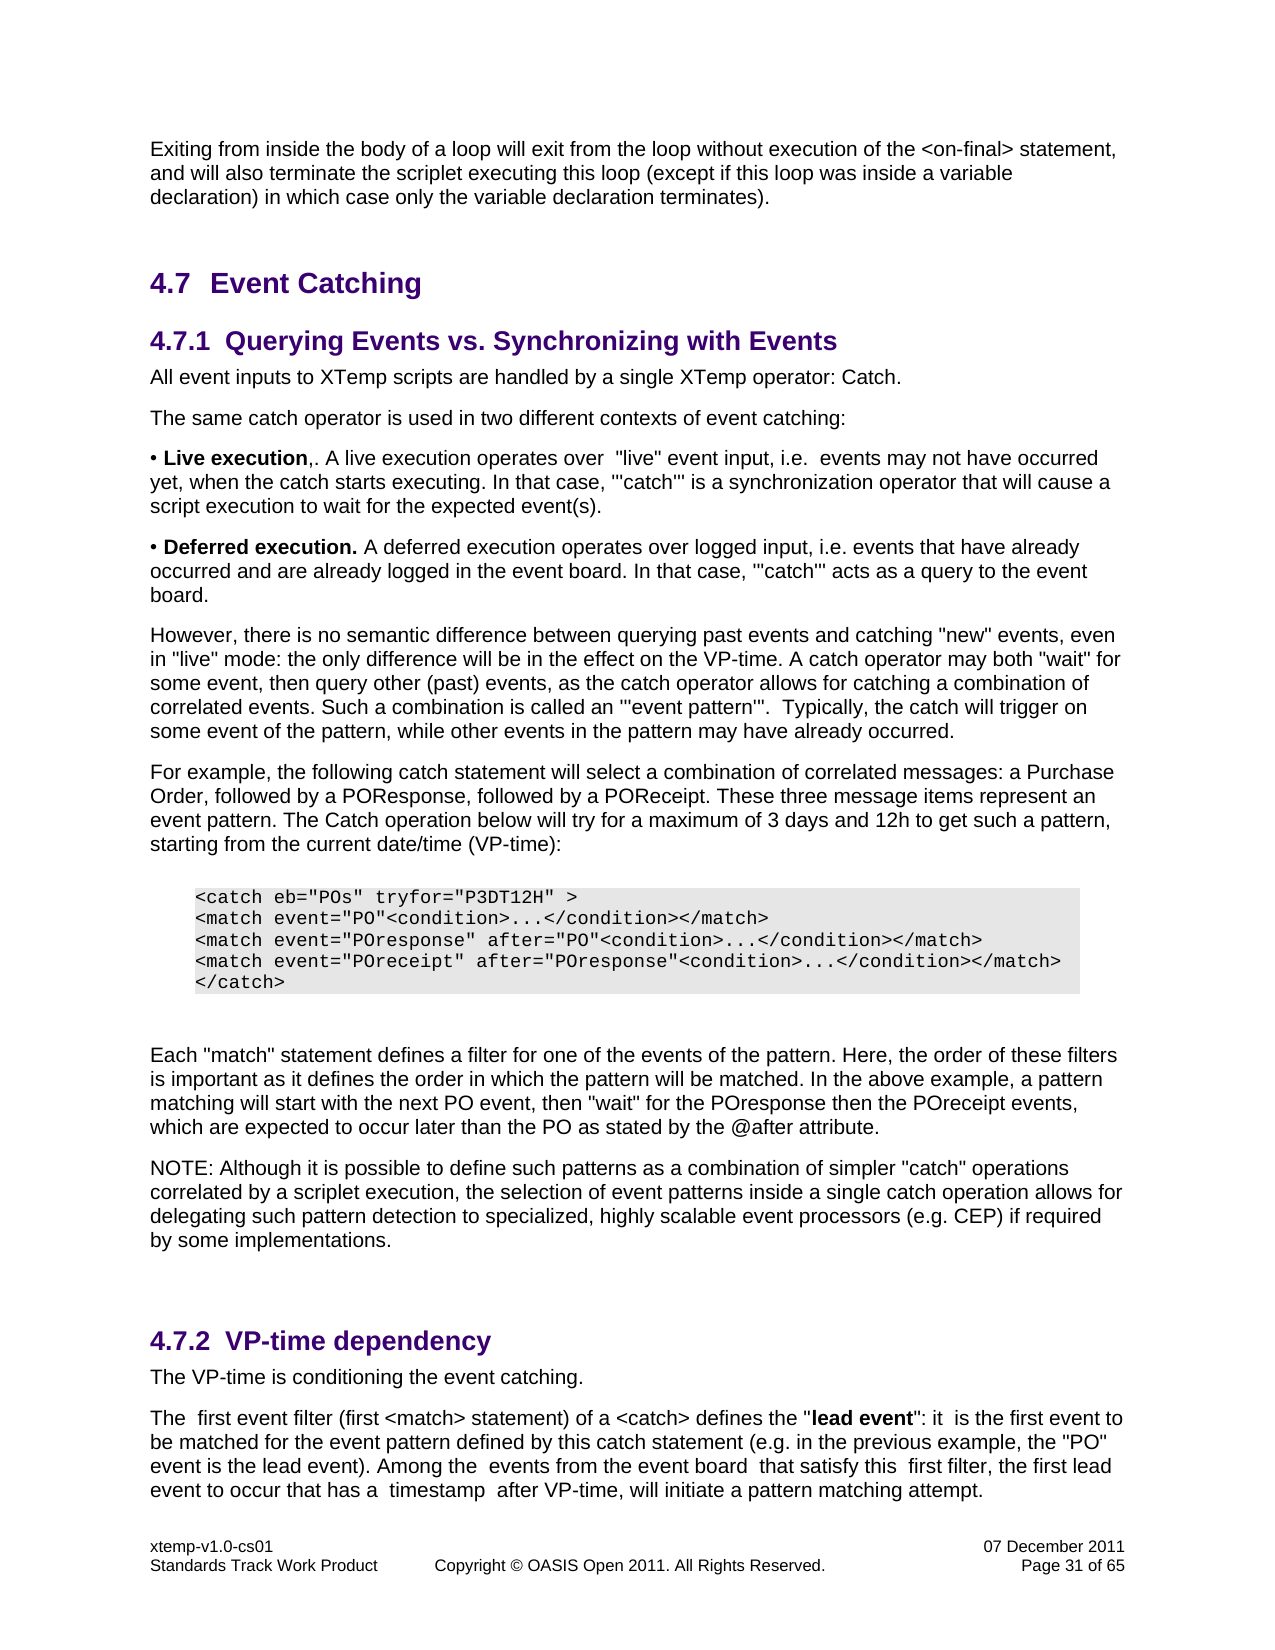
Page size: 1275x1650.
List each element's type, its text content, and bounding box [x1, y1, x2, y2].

text However, there is no semantic difference between querying past events and catching "new" events, even in "live" mode: the only difference will be in the effect on the VP-time. A catch operator may both "wait" for some event, then query other (past) events, as the catch operator allows for catching a combination of correlated events. Such a combination is called an '''event pattern'''. Typically, the catch will trigger on some event of the pattern, while other events in the pattern may have already occurred. [150, 623, 1125, 743]
text <catch eb="POs" tryfor="P3DT12H" > [195, 888, 1080, 909]
text <match event="POreceipt" after="POresponse"<condition>...</condition></match> [195, 952, 1080, 973]
list Deferred execution. A deferred execution operates over logged input, i.e. events that have already occurred and are already logged in the event board. In that case, '''catch''' acts as a query to the event board. [150, 534, 1125, 607]
subtitle Querying Events vs. Synchronizing with Events [150, 325, 1125, 356]
text <match event="POresponse" after="PO"<condition>...</condition></match> [195, 930, 1080, 952]
text Exiting from inside the body of a loop will exit from the loop without execution of the <on-final> statement, and will also terminate the scriplet executing this loop (except if this loop was inside a variable declaration) in which case only the variable declaration terminates). [150, 137, 1125, 209]
subtitle VP-time dependency [150, 1325, 1125, 1357]
text Each "match" statement defines a filter for one of the events of the pattern. Here, the order of these filters is important as it defines the order in which the pattern will be matched. In the above example, a pattern matching will start with the next PO event, then "wait" for the POresponse then the POreceipt events, which are expected to occur later than the PO as stated by the @after attribute. [150, 1043, 1125, 1139]
text </catch> [195, 973, 1080, 994]
text NOTE: Although it is possible to define such patterns as a combination of simpler "catch" operations correlated by a scriplet execution, the selection of event patterns inside a single catch operation allows for delegating such pattern detection to specialized, highly scalable event processors (e.g. CEP) if required by some implementations. [150, 1156, 1125, 1251]
text For example, the following catch statement will select a combination of correlated messages: a Purchase Order, followed by a POResponse, followed by a POReceipt. These three message items represent an event pattern. The Catch operation below will try for a maximum of 3 days and 12h to get such a pattern, starting from the current date/time (VP-time): [150, 760, 1125, 856]
text The VP-time is conditioning the event catching. [150, 1365, 1125, 1389]
list Live execution,. A live execution operates over "live" event input, i.e. events may not have occurred yet, when the catch starts executing. In that case, '''catch''' is a synchronization operator that will cause a script execution to wait for the expected event(s). [150, 446, 1125, 518]
subtitle Event Catching [150, 267, 1125, 300]
text The first event filter (first <match> statement) of a <catch> defines the "lead event": it is the first event to be matched for the event pattern defined by this catch statement (e.g. in the previous example, the "PO" event is the lead event). Among the events from the event board that satisfy this first filter, the first lead event to occur that has a timestamp after VP-time, will initiate a pattern matching attempt. [150, 1406, 1125, 1501]
text All event inputs to XTemp scripts are handled by a single XTemp operator: Catch. [150, 365, 1125, 389]
text <match event="PO"<condition>...</condition></match> [195, 909, 1080, 930]
text The same catch operator is used in two different contexts of event catching: [150, 405, 1125, 429]
